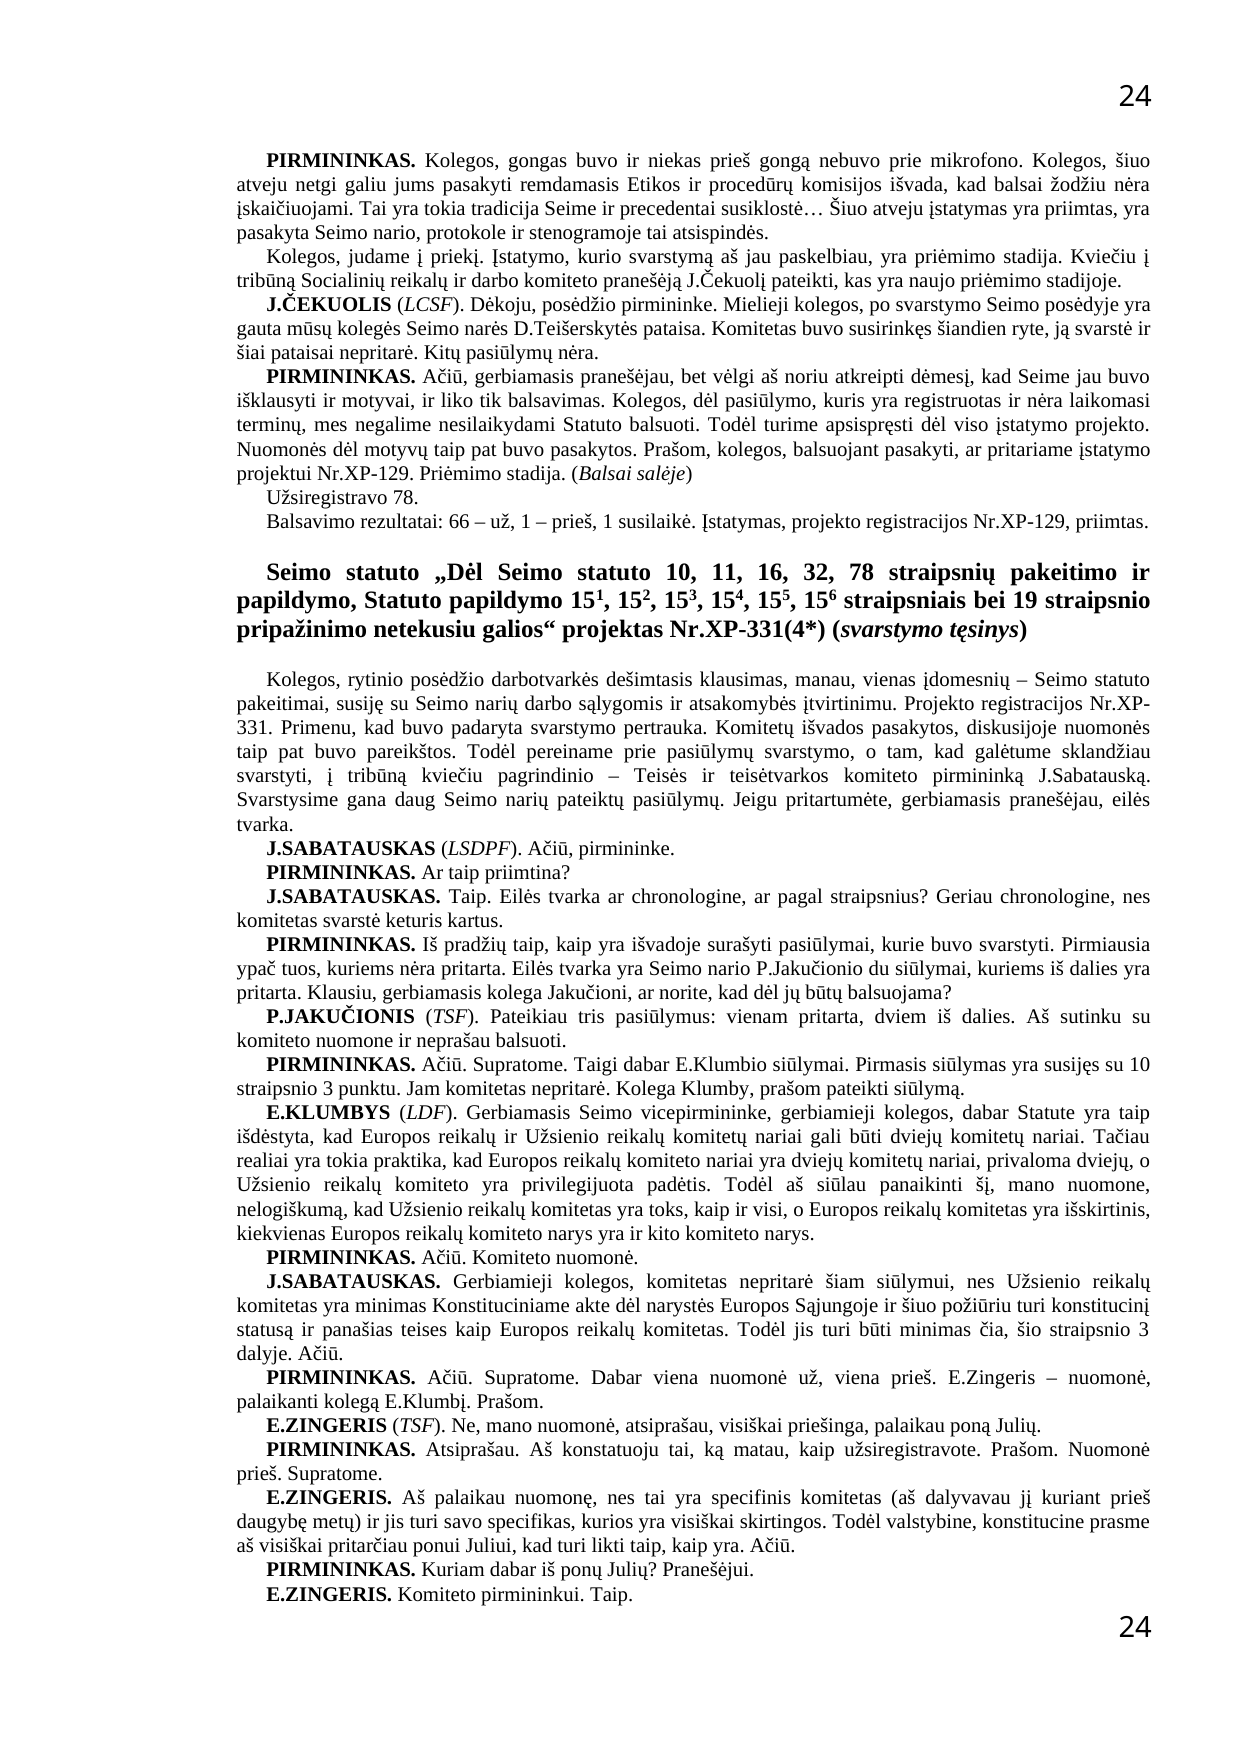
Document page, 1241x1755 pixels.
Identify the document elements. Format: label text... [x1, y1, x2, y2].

text Užsiregistravo 78. [236, 484, 1152, 509]
text PIRMININKAS. Ar taip priimtina? [236, 859, 1152, 884]
text PIRMININKAS. Iš pradžių taip, kaip yra išvadoje surašyti pasiūlymai, kurie buvo svarstyti. Pirmiausia ypač tuos, kuriems nėra pritarta. Eilės tvarka yra Seimo nario P.Jakučionio du siūlymai, kuriems iš dalies yra pritarta. Klausiu, gerbiamasis kolega Jakučioni, ar norite, kad dėl jų būtų balsuojama? [236, 932, 1152, 1004]
text PIRMININKAS. Ačiū. Komiteto nuomonė. [236, 1244, 1152, 1269]
text Seimo statuto „Dėl Seimo statuto 10, 11, 16, 32, 78 straipsnių pakeitimo ir papildymo, Statuto papildymo 151, 152, 153, 154, 155, 156 straipsniais bei 19 straipsnio pripažinimo netekusiu galios“ projektas Nr.XP-331(4*) (svarstymo tęsinys) [236, 557, 1152, 643]
text E.KLUMBYS (LDF). Gerbiamasis Seimo vicepirmininke, gerbiamieji kolegos, dabar Statute yra taip išdėstyta, kad Europos reikalų ir Užsienio reikalų komitetų nariai gali būti dviejų komitetų nariai. Tačiau realiai yra tokia praktika, kad Europos reikalų komiteto nariai yra dviejų komitetų nariai, privaloma dviejų, o Užsienio reikalų komiteto yra privilegijuota padėtis. Todėl aš siūlau panaikinti šį, mano nuomone, nelogiškumą, kad Užsienio reikalų komitetas yra toks, kaip ir visi, o Europos reikalų komitetas yra išskirtinis, kiekvienas Europos reikalų komiteto narys yra ir kito komiteto narys. [236, 1100, 1152, 1244]
text Kolegos, judame į priekį. Įstatymo, kurio svarstymą aš jau paskelbiau, yra priėmimo stadija. Kviečiu į tribūną Socialinių reikalų ir darbo komiteto pranešėją J.Čekuolį pateikti, kas yra naujo priėmimo stadijoje. [236, 244, 1152, 292]
text PIRMININKAS. Ačiū. Supratome. Dabar viena nuomonė už, viena prieš. E.Zingeris – nuomonė, palaikanti kolegą E.Klumbį. Prašom. [236, 1365, 1152, 1413]
text PIRMININKAS. Kolegos, gongas buvo ir niekas prieš gongą nebuvo prie mikrofono. Kolegos, šiuo atveju netgi galiu jums pasakyti remdamasis Etikos ir procedūrų komisijos išvada, kad balsai žodžiu nėra įskaičiuojami. Tai yra tokia tradicija Seime ir precedentai susiklostė… Šiuo atveju įstatymas yra priimtas, yra pasakyta Seimo nario, protokole ir stenogramoje tai atsispindės. [236, 148, 1152, 244]
text J.ČEKUOLIS (LCSF). Dėkoju, posėdžio pirmininke. Mielieji kolegos, po svarstymo Seimo posėdyje yra gauta mūsų kolegės Seimo narės D.Teišerskytės pataisa. Komitetas buvo susirinkęs šiandien ryte, ją svarstė ir šiai pataisai nepritarė. Kitų pasiūlymų nėra. [236, 292, 1152, 364]
text PIRMININKAS. Ačiū. Supratome. Taigi dabar E.Klumbio siūlymai. Pirmasis siūlymas yra susijęs su 10 straipsnio 3 punktu. Jam komitetas nepritarė. Kolega Klumby, prašom pateikti siūlymą. [236, 1052, 1152, 1100]
text J.SABATAUSKAS. Taip. Eilės tvarka ar chronologine, ar pagal straipsnius? Geriau chronologine, nes komitetas svarstė keturis kartus. [236, 884, 1152, 932]
text J.SABATAUSKAS. Gerbiamieji kolegos, komitetas nepritarė šiam siūlymui, nes Užsienio reikalų komitetas yra minimas Konstituciniame akte dėl narystės Europos Sąjungoje ir šiuo požiūriu turi konstitucinį statusą ir panašias teises kaip Europos reikalų komitetas. Todėl jis turi būti minimas čia, šio straipsnio 3 dalyje. Ačiū. [236, 1269, 1152, 1365]
text Balsavimo rezultatai: 66 – už, 1 – prieš, 1 susilaikė. Įstatymas, projekto registracijos Nr.XP-129, priimtas. [236, 509, 1152, 533]
text PIRMININKAS. Atsiprašau. Aš konstatuoju tai, ką matau, kaip užsiregistravote. Prašom. Nuomonė prieš. Supratome. [236, 1437, 1152, 1485]
text Kolegos, rytinio posėdžio darbotvarkės dešimtasis klausimas, manau, vienas įdomesnių – Seimo statuto pakeitimai, susiję su Seimo narių darbo sąlygomis ir atsakomybės įtvirtinimu. Projekto registracijos Nr.XP-331. Primenu, kad buvo padaryta svarstymo pertrauka. Komitetų išvados pasakytos, diskusijoje nuomonės taip pat buvo pareikštos. Todėl pereiname prie pasiūlymų svarstymo, o tam, kad galėtume sklandžiau svarstyti, į tribūną kviečiu pagrindinio – Teisės ir teisėtvarkos komiteto pirmininką J.Sabatauską. Svarstysime gana daug Seimo narių pateiktų pasiūlymų. Jeigu pritartumėte, gerbiamasis pranešėjau, eilės tvarka. [236, 667, 1152, 836]
text E.ZINGERIS. Komiteto pirmininkui. Taip. [236, 1581, 1152, 1606]
text J.SABATAUSKAS (LSDPF). Ačiū, pirmininke. [236, 836, 1152, 859]
text E.ZINGERIS (TSF). Ne, mano nuomonė, atsiprašau, visiškai priešinga, palaikau poną Julių. [236, 1413, 1152, 1437]
text PIRMININKAS. Kuriam dabar iš ponų Julių? Pranešėjui. [236, 1557, 1152, 1581]
text PIRMININKAS. Ačiū, gerbiamasis pranešėjau, bet vėlgi aš noriu atkreipti dėmesį, kad Seime jau buvo išklausyti ir motyvai, ir liko tik balsavimas. Kolegos, dėl pasiūlymo, kuris yra registruotas ir nėra laikomasi terminų, mes negalime nesilaikydami Statuto balsuoti. Todėl turime apsispręsti dėl viso įstatymo projekto. Nuomonės dėl motyvų taip pat buvo pasakytos. Prašom, kolegos, balsuojant pasakyti, ar pritariame įstatymo projektui Nr.XP-129. Priėmimo stadija. (Balsai salėje) [236, 364, 1152, 484]
text E.ZINGERIS. Aš palaikau nuomonę, nes tai yra specifinis komitetas (aš dalyvavau jį kuriant prieš daugybę metų) ir jis turi savo specifikas, kurios yra visiškai skirtingos. Todėl valstybine, konstitucine prasme aš visiškai pritarčiau ponui Juliui, kad turi likti taip, kaip yra. Ačiū. [236, 1485, 1152, 1557]
text P.JAKUČIONIS (TSF). Pateikiau tris pasiūlymus: vienam pritarta, dviem iš dalies. Aš sutinku su komiteto nuomone ir neprašau balsuoti. [236, 1004, 1152, 1052]
